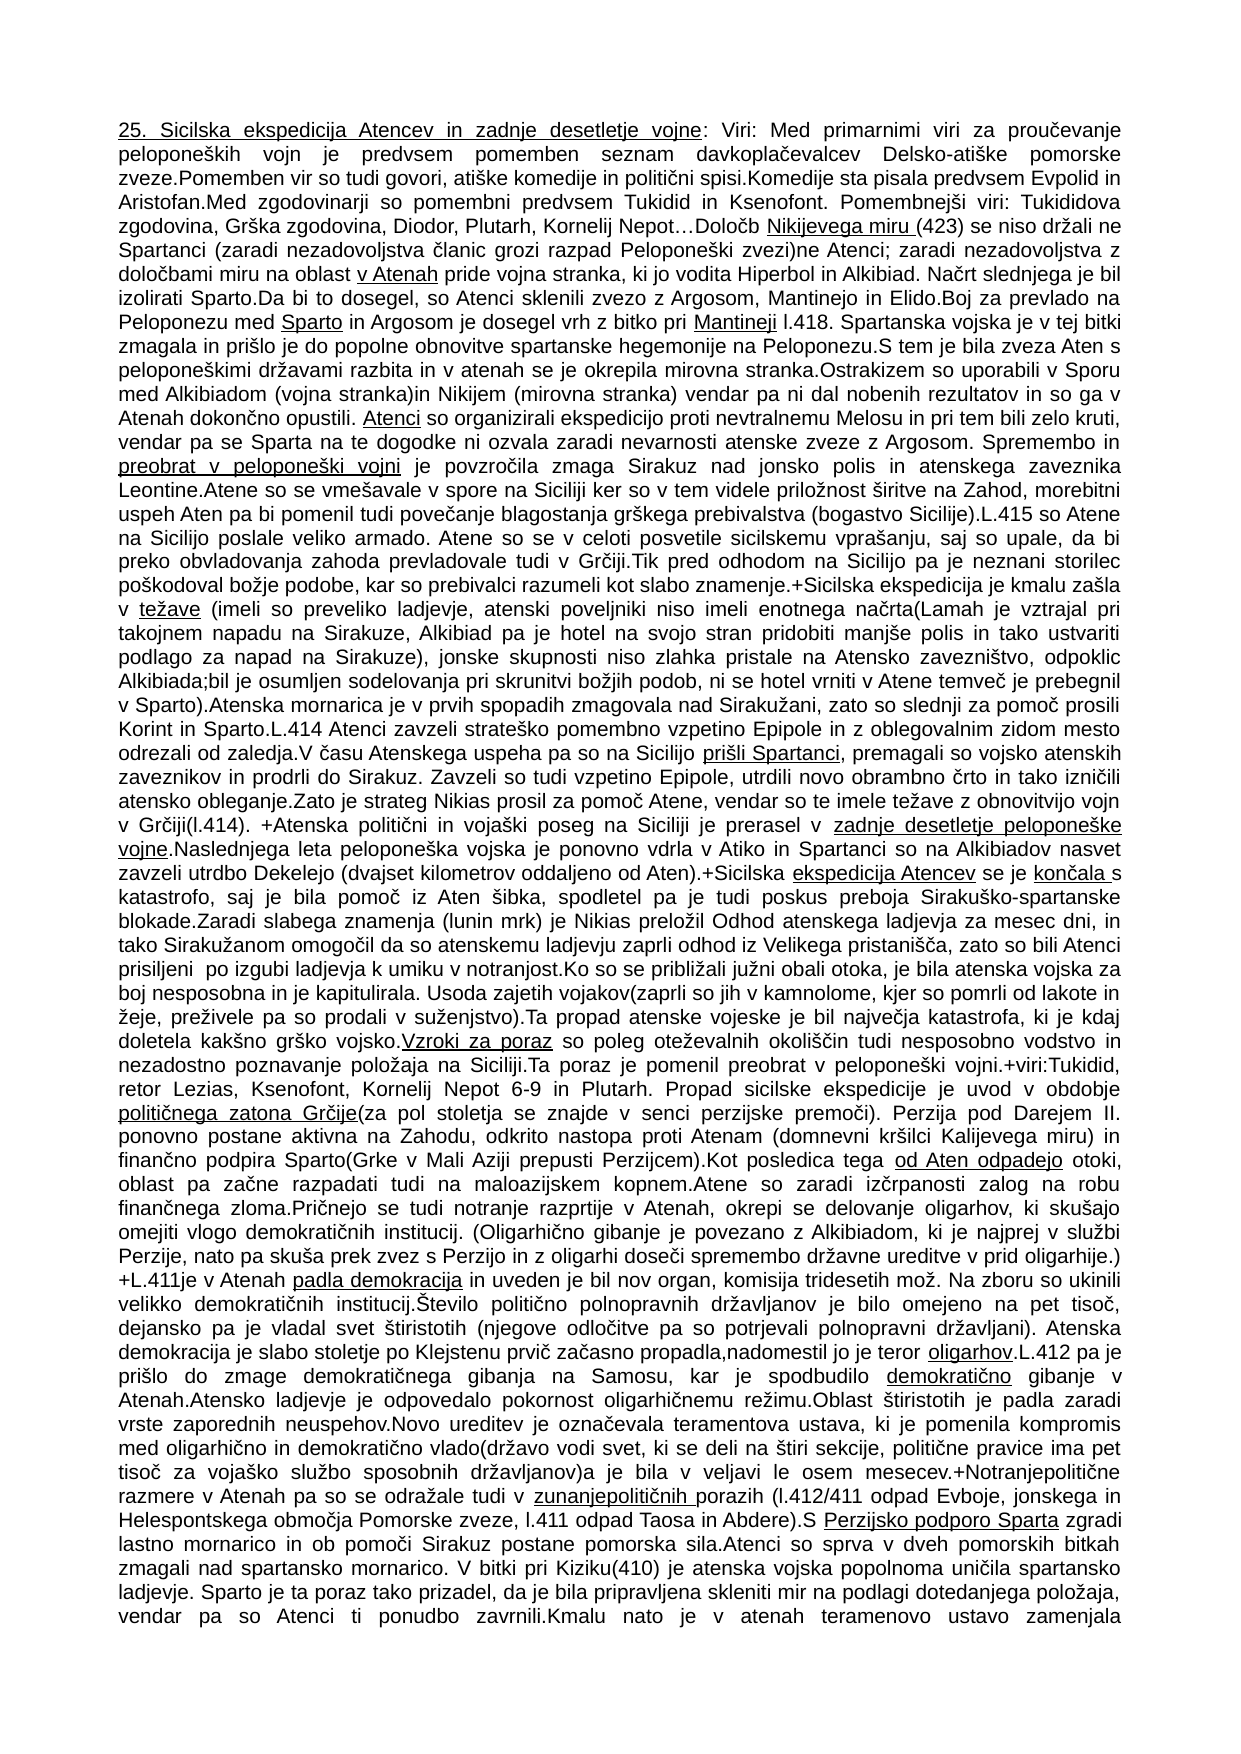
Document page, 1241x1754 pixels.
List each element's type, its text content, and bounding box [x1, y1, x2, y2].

text 25. Sicilska ekspedicija Atencev in zadnje desetletje vojne: Viri: Med primarnimi viri za proučevanje peloponeških vojn je predvsem pomemben seznam davkoplačevalcev Delsko-atiške pomorske zveze.Pomemben vir so tudi govori, atiške komedije in politični spisi.Komedije sta pisala predvsem Evpolid in Aristofan.Med zgodovinarji so pomembni predvsem Tukidid in Ksenofont. Pomembnejši viri: Tukididova zgodovina, Grška zgodovina, Diodor, Plutarh, Kornelij Nepot…Določb Nikijevega miru (423) se niso držali ne Spartanci (zaradi nezadovoljstva članic grozi razpad Peloponeški zvezi)ne Atenci; zaradi nezadovoljstva z določbami miru na oblast v Atenah pride vojna stranka, ki jo vodita Hiperbol in Alkibiad. Načrt slednjega je bil izolirati Sparto.Da bi to dosegel, so Atenci sklenili zvezo z Argosom, Mantinejo in Elido.Boj za prevlado na Peloponezu med Sparto in Argosom je dosegel vrh z bitko pri Mantineji l.418. Spartanska vojska je v tej bitki zmagala in prišlo je do popolne obnovitve spartanske hegemonije na Peloponezu.S tem je bila zveza Aten s peloponeškimi državami razbita in v atenah se je okrepila mirovna stranka.Ostrakizem so uporabili v Sporu med Alkibiadom (vojna stranka)in Nikijem (mirovna stranka) vendar pa ni dal nobenih rezultatov in so ga v Atenah dokončno opustili. Atenci so organizirali ekspedicijo proti nevtralnemu Melosu in pri tem bili zelo kruti, vendar pa se Sparta na te dogodke ni ozvala zaradi nevarnosti atenske zveze z Argosom. Spremembo in preobrat v peloponeški vojni je povzročila zmaga Sirakuz nad jonsko polis in atenskega zaveznika Leontine.Atene so se vmešavale v spore na Siciliji ker so v tem videle priložnost širitve na Zahod, morebitni uspeh Aten pa bi pomenil tudi povečanje blagostanja grškega prebivalstva (bogastvo Sicilije).L.415 so Atene na Sicilijo poslale veliko armado. Atene so se v celoti posvetile sicilskemu vprašanju, saj so upale, da bi preko obvladovanja zahoda prevladovale tudi v Grčiji.Tik pred odhodom na Sicilijo pa je neznani storilec poškodoval božje podobe, kar so prebivalci razumeli kot slabo znamenje.+Sicilska ekspedicija je kmalu zašla v težave (imeli so preveliko ladjevje, atenski poveljniki niso imeli enotnega načrta(Lamah je vztrajal pri takojnem napadu na Sirakuze, Alkibiad pa je hotel na svojo stran pridobiti manjše polis in tako ustvariti podlago za napad na Sirakuze), jonske skupnosti niso zlahka pristale na Atensko zavezništvo, odpoklic Alkibiada;bil je osumljen sodelovanja pri skrunitvi božjih podob, ni se hotel vrniti v Atene temveč je prebegnil v Sparto).Atenska mornarica je v prvih spopadih zmagovala nad Sirakužani, zato so slednji za pomoč prosili Korint in Sparto.L.414 Atenci zavzeli strateško pomembno vzpetino Epipole in z oblegovalnim zidom mesto odrezali od zaledja.V času Atenskega uspeha pa so na Sicilijo prišli Spartanci, premagali so vojsko atenskih zaveznikov in prodrli do Sirakuz. Zavzeli so tudi vzpetino Epipole, utrdili novo obrambno črto in tako izničili atensko obleganje.Zato je strateg Nikias prosil za pomoč Atene, vendar so te imele težave z obnovitvijo vojn v Grčiji(l.414). +Atenska politični in vojaški poseg na Siciliji je prerasel v zadnje desetletje peloponeške vojne.Naslednjega leta peloponeška vojska je ponovno vdrla v Atiko in Spartanci so na Alkibiadov nasvet zavzeli utrdbo Dekelejo (dvajset kilometrov oddaljeno od Aten).+Sicilska ekspedicija Atencev se je končala s katastrofo, saj je bila pomoč iz Aten šibka, spodletel pa je tudi poskus preboja Sirakuško-spartanske blokade.Zaradi slabega znamenja (lunin mrk) je Nikias preložil Odhod atenskega ladjevja za mesec dni, in tako Sirakužanom omogočil da so atenskemu ladjevju zaprli odhod iz Velikega pristanišča, zato so bili Atenci prisiljeni po izgubi ladjevja k umiku v notranjost.Ko so se približali južni obali otoka, je bila atenska vojska za boj nesposobna in je kapitulirala. Usoda zajetih vojakov(zaprli so jih v kamnolome, kjer so pomrli od lakote in žeje, preživele pa so prodali v suženjstvo).Ta propad atenske vojeske je bil največja katastrofa, ki je kdaj doletela kakšno grško vojsko.Vzroki za poraz so poleg oteževalnih okoliščin tudi nesposobno vodstvo in nezadostno poznavanje položaja na Siciliji.Ta poraz je pomenil preobrat v peloponeški vojni.+viri:Tukidid, retor Lezias, Ksenofont, Kornelij Nepot 6-9 in Plutarh. Propad sicilske ekspedicije je uvod v obdobje političnega zatona Grčije(za pol stoletja se znajde v senci perzijske premoči). Perzija pod Darejem II. ponovno postane aktivna na Zahodu, odkrito nastopa proti Atenam (domnevni kršilci Kalijevega miru) in finančno podpira Sparto(Grke v Mali Aziji prepusti Perzijcem).Kot posledica tega od Aten odpadejo otoki, oblast pa začne razpadati tudi na maloazijskem kopnem.Atene so zaradi izčrpanosti zalog na robu finančnega zloma.Pričnejo se tudi notranje razprtije v Atenah, okrepi se delovanje oligarhov, ki skušajo omejiti vlogo demokratičnih institucij. (Oligarhično gibanje je povezano z Alkibiadom, ki je najprej v službi Perzije, nato pa skuša prek zvez s Perzijo in z oligarhi doseči spremembo državne ureditve v prid oligarhije.)+L.411je v Atenah padla demokracija in uveden je bil nov organ, komisija tridesetih mož. Na zboru so ukinili velikko demokratičnih institucij.Število politično polnopravnih državljanov je bilo omejeno na pet tisoč, dejansko pa je vladal svet štiristotih (njegove odločitve pa so potrjevali polnopravni državljani). Atenska demokracija je slabo stoletje po Klejstenu prvič začasno propadla,nadomestil jo je teror oligarhov.L.412 pa je prišlo do zmage demokratičnega gibanja na Samosu, kar je spodbudilo demokratično gibanje v Atenah.Atensko ladjevje je odpovedalo pokornost oligarhičnemu režimu.Oblast štiristotih je padla zaradi vrste zaporednih neuspehov.Novo ureditev je označevala teramentova ustava, ki je pomenila kompromis med oligarhično in demokratično vlado(državo vodi svet, ki se deli na štiri sekcije, politične pravice ima pet tisoč za vojaško službo sposobnih državljanov)a je bila v veljavi le osem mesecev.+Notranjepolitične razmere v Atenah pa so se odražale tudi v zunanjepolitičnih porazih (l.412/411 odpad Evboje, jonskega in Helespontskega območja Pomorske zveze, l.411 odpad Taosa in Abdere).S Perzijsko podporo Sparta zgradi lastno mornarico in ob pomoči Sirakuz postane pomorska sila.Atenci so sprva v dveh pomorskih bitkah zmagali nad spartansko mornarico. V bitki pri Kiziku(410) je atenska vojska popolnoma uničila spartansko ladjevje. Sparto je ta poraz tako prizadel, da je bila pripravljena skleniti mir na podlagi dotedanjega položaja, vendar pa so Atenci ti ponudbo zavrnili.Kmalu nato je v atenah teramenovo ustavo zamenjala [118, 118, 1122, 1627]
